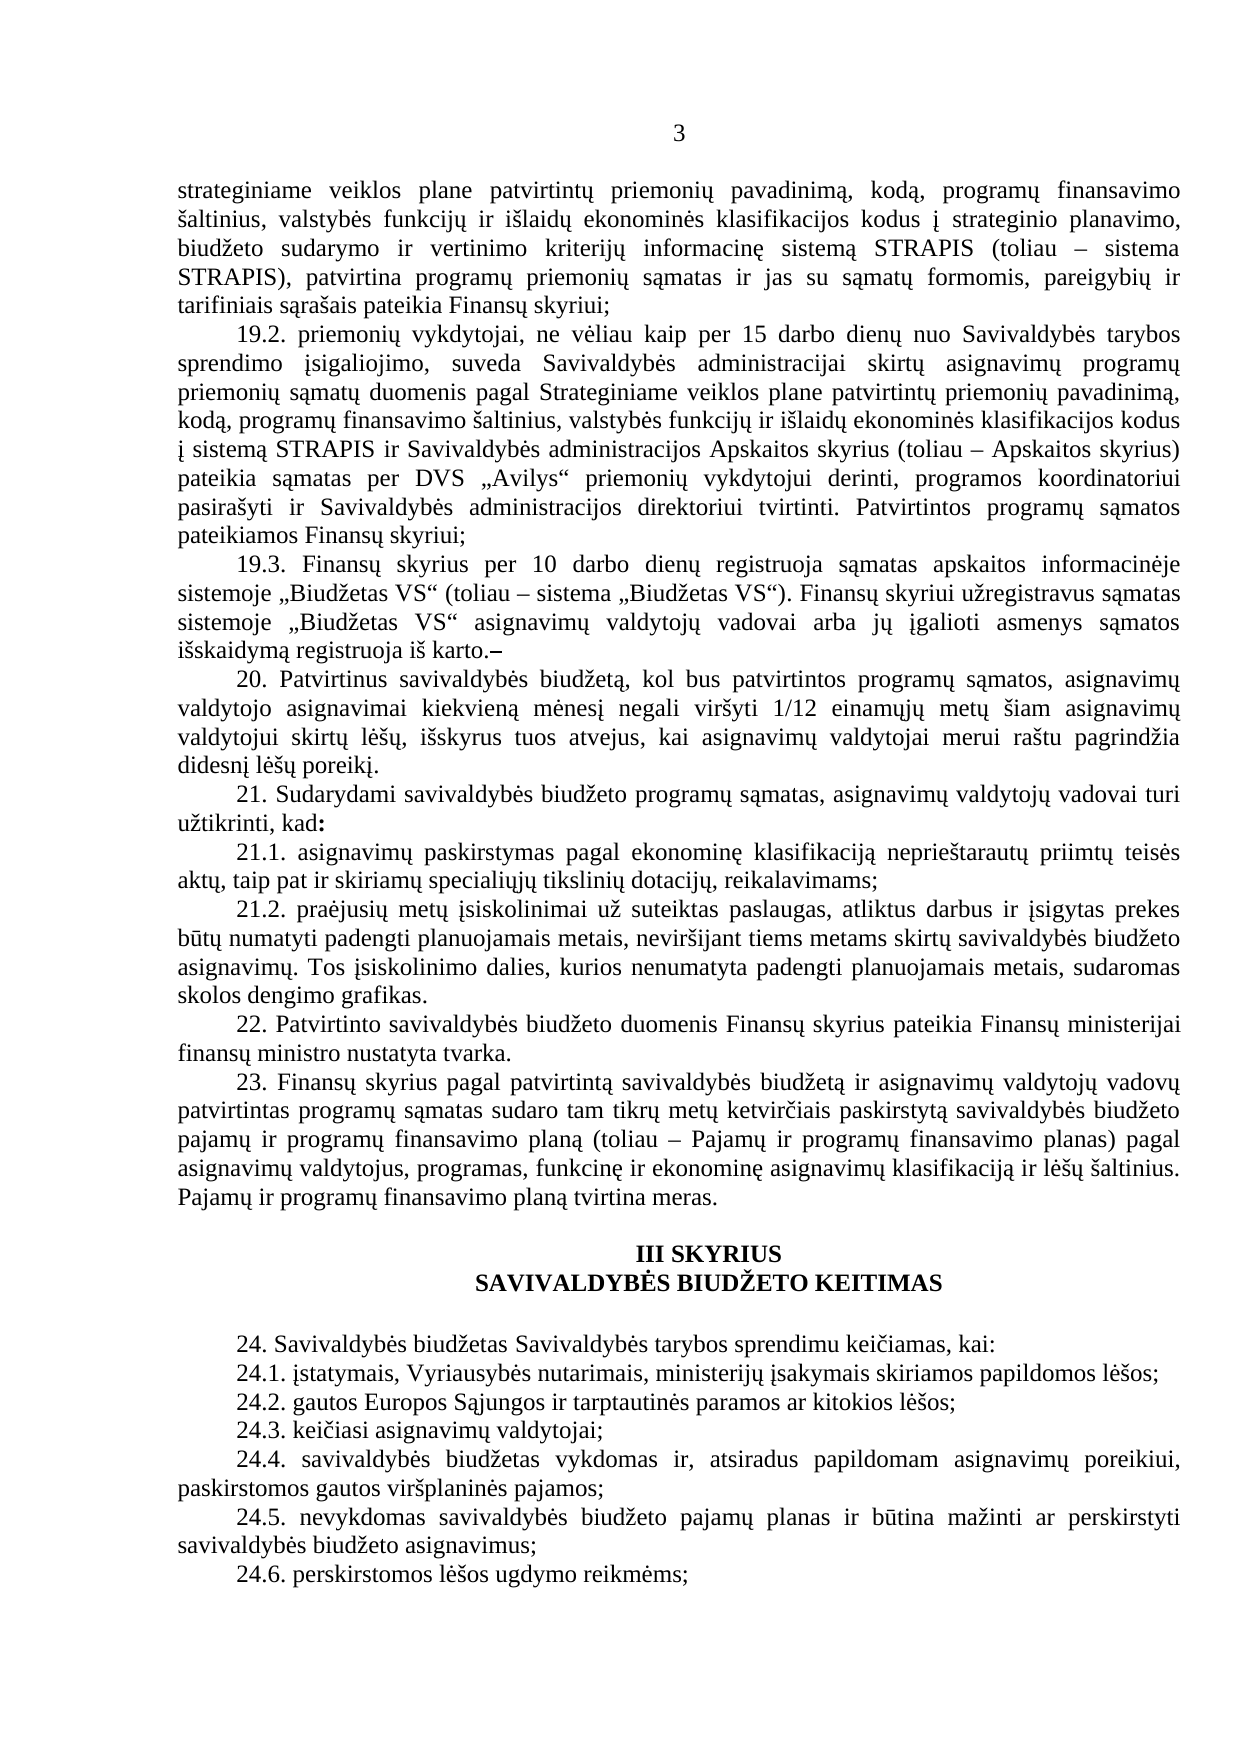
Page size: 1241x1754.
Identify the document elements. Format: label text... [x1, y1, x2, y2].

text 24. Savivaldybės biudžetas Savivaldybės tarybos sprendimu keičiamas, kai: [177, 1326, 1181, 1358]
text 24.6. perskirstomos lėšos ugdymo reikmėms; [177, 1559, 1181, 1588]
text 19.2. priemonių vykdytojai, ne vėliau kaip per 15 darbo dienų nuo Savivaldybės tarybos sprendimo įsigaliojimo, suveda Savivaldybės administracijai skirtų asignavimų programų priemonių sąmatų duomenis pagal Strateginiame veiklos plane patvirtintų priemonių pavadinimą, kodą, programų finansavimo šaltinius, valstybės funkcijų ir išlaidų ekonominės klasifikacijos kodus į sistemą STRAPIS ir Savivaldybės administracijos Apskaitos skyrius (toliau – Apskaitos skyrius) pateikia sąmatas per DVS „Avilys“ priemonių vykdytojui derinti, programos koordinatoriui pasirašyti ir Savivaldybės administracijos direktoriui tvirtinti. Patvirtintos programų sąmatos pateikiamos Finansų skyriui; [177, 319, 1181, 549]
text 21.1. asignavimų paskirstymas pagal ekonominę klasifikaciją neprieštarautų priimtų teisės aktų, taip pat ir skiriamų specialiųjų tikslinių dotacijų, reikalavimams; [177, 837, 1181, 894]
text 24.1. įstatymais, Vyriausybės nutarimais, ministerijų įsakymais skiriamos papildomos lėšos; [177, 1358, 1181, 1387]
text III SKYRIUS [177, 1239, 1181, 1268]
text 24.2. gautos Europos Sąjungos ir tarptautinės paramos ar kitokios lėšos; [177, 1387, 1181, 1416]
text strateginiame veiklos plane patvirtintų priemonių pavadinimą, kodą, programų finansavimo šaltinius, valstybės funkcijų ir išlaidų ekonominės klasifikacijos kodus į strateginio planavimo, biudžeto sudarymo ir vertinimo kriterijų informacinę sistemą STRAPIS (toliau – sistema STRAPIS), patvirtina programų priemonių sąmatas ir jas su sąmatų formomis, pareigybių ir tarifiniais sąrašais pateikia Finansų skyriui; [177, 176, 1181, 319]
text 21. Sudarydami savivaldybės biudžeto programų sąmatas, asignavimų valdytojų vadovai turi užtikrinti, kad: [177, 779, 1181, 837]
text 23. Finansų skyrius pagal patvirtintą savivaldybės biudžetą ir asignavimų valdytojų vadovų patvirtintas programų sąmatas sudaro tam tikrų metų ketvirčiais paskirstytą savivaldybės biudžeto pajamų ir programų finansavimo planą (toliau – Pajamų ir programų finansavimo planas) pagal asignavimų valdytojus, programas, funkcinę ir ekonominę asignavimų klasifikaciją ir lėšų šaltinius. Pajamų ir programų finansavimo planą tvirtina meras. [177, 1067, 1181, 1211]
text 19.3. Finansų skyrius per 10 darbo dienų registruoja sąmatas apskaitos informacinėje sistemoje „Biudžetas VS“ (toliau – sistema „Biudžetas VS“). Finansų skyriui užregistravus sąmatas sistemoje „Biudžetas VS“ asignavimų valdytojų vadovai arba jų įgalioti asmenys sąmatos išskaidymą registruoja iš karto. [177, 549, 1181, 664]
text 21.2. praėjusių metų įsiskolinimai už suteiktas paslaugas, atliktus darbus ir įsigytas prekes būtų numatyti padengti planuojamais metais, neviršijant tiems metams skirtų savivaldybės biudžeto asignavimų. Tos įsiskolinimo dalies, kurios nenumatyta padengti planuojamais metais, sudaromas skolos dengimo grafikas. [177, 894, 1181, 1009]
text 22. Patvirtinto savivaldybės biudžeto duomenis Finansų skyrius pateikia Finansų ministerijai finansų ministro nustatyta tvarka. [177, 1009, 1181, 1067]
text 24.3. keičiasi asignavimų valdytojai; [177, 1416, 1181, 1444]
text SAVIVALDYBĖS BIUDŽETO KEITIMAS [177, 1268, 1181, 1297]
text 24.5. nevykdomas savivaldybės biudžeto pajamų planas ir būtina mažinti ar perskirstyti savivaldybės biudžeto asignavimus; [177, 1502, 1181, 1559]
text 24.4. savivaldybės biudžetas vykdomas ir, atsiradus papildomam asignavimų poreikiui, paskirstomos gautos viršplaninės pajamos; [177, 1444, 1181, 1502]
text 20. Patvirtinus savivaldybės biudžetą, kol bus patvirtintos programų sąmatos, asignavimų valdytojo asignavimai kiekvieną mėnesį negali viršyti 1/12 einamųjų metų šiam asignavimų valdytojui skirtų lėšų, išskyrus tuos atvejus, kai asignavimų valdytojai merui raštu pagrindžia didesnį lėšų poreikį. [177, 664, 1181, 779]
